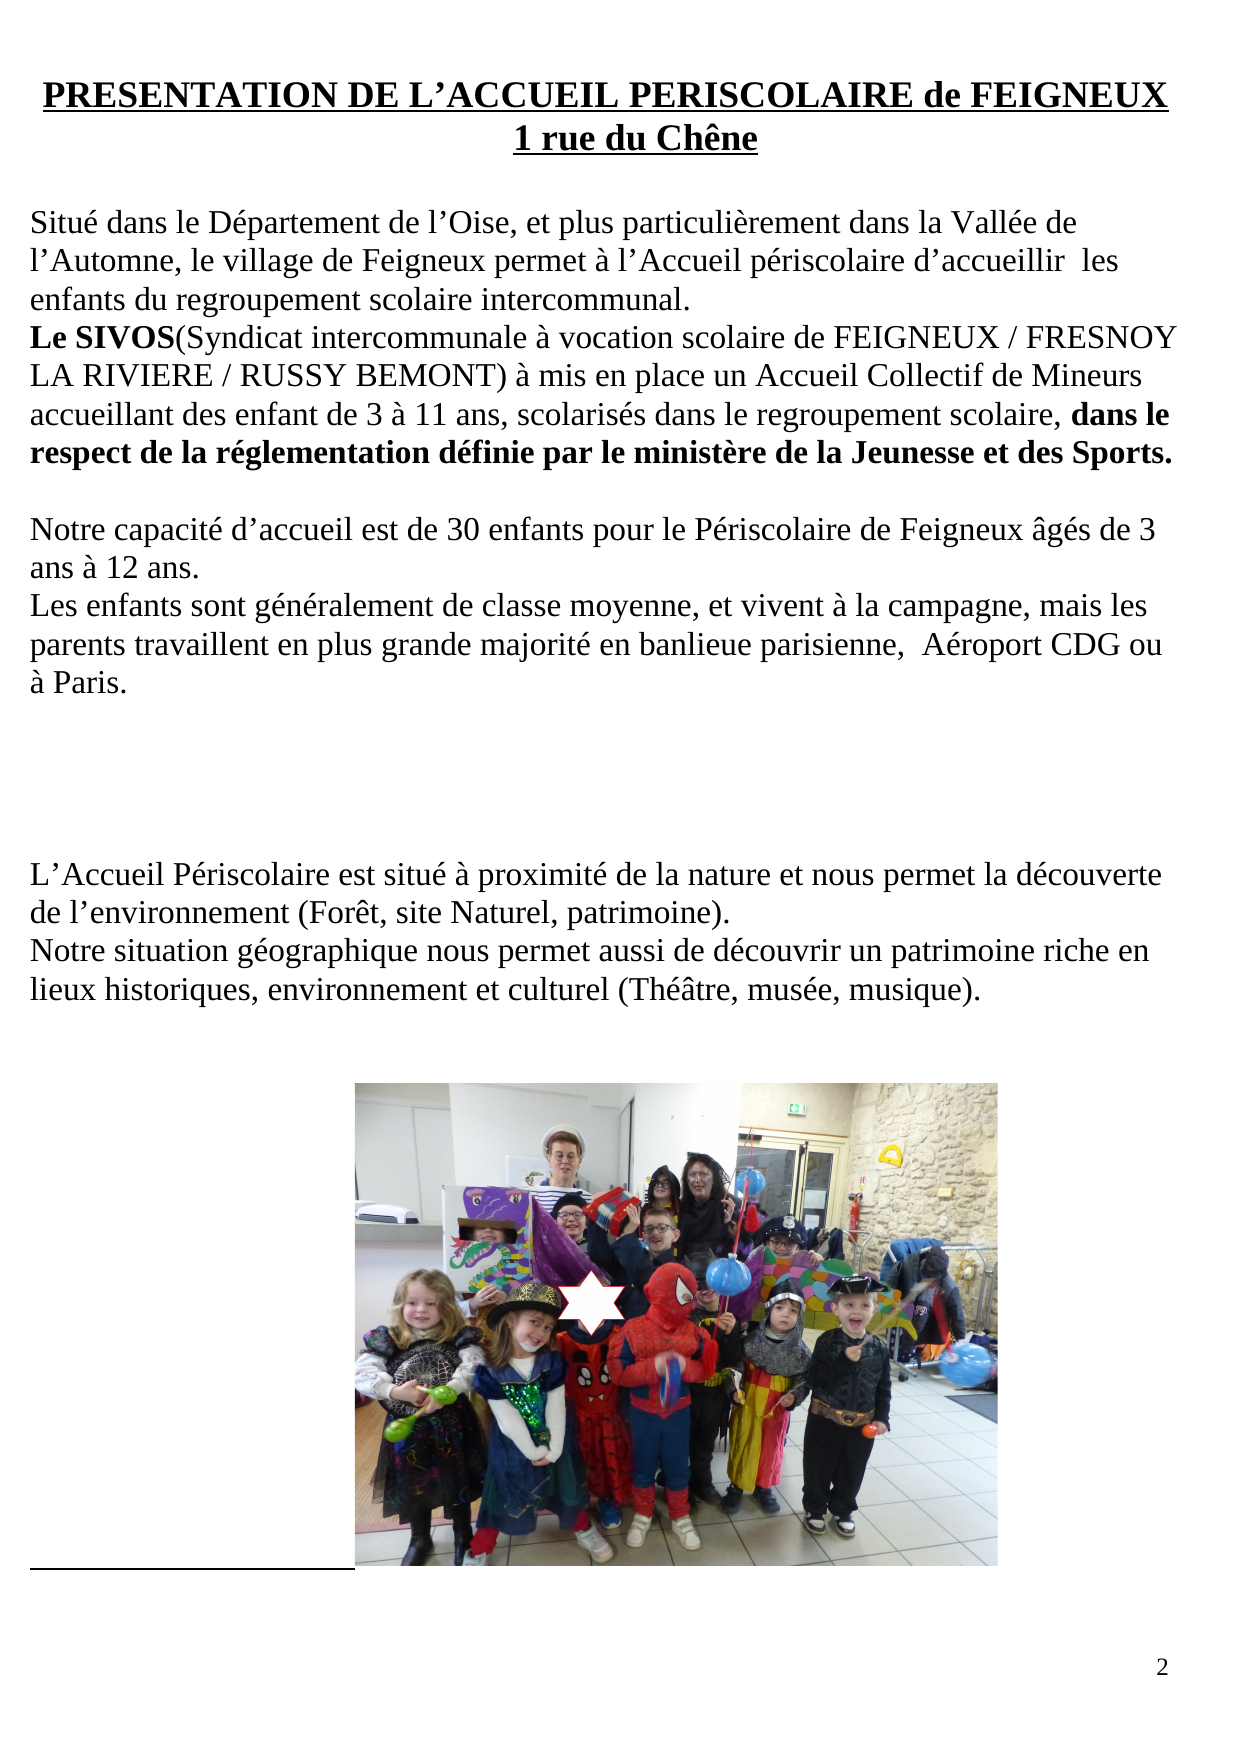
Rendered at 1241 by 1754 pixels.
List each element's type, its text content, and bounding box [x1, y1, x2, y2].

text Le SIVOS(Syndicat intercommunale à vocation scolaire de FEIGNEUX / FRESNOY LA RIVIERE / RUSSY BEMONT) à mis en place un Accueil Collectif de Mineurs accueillant des enfant de 3 à 11 ans, scolarisés dans le regroupement scolaire, dans le respect de la réglementation définie par le ministère de la Jeunesse et des Sports. [29, 317, 1181, 470]
text Notre situation géographique nous permet aussi de découvrir un patrimoine riche en lieux historiques, environnement et culturel (Théâtre, musée, musique). [29, 930, 1181, 1007]
subtitle PRESENTATION DE L’ACCUEIL PERISCOLAIRE de FEIGNEUX 1 rue du Chêne [29, 73, 1181, 159]
text L’Accueil Périscolaire est situé à proximité de la nature et nous permet la découverte de l’environnement (Forêt, site Naturel, patrimoine). [29, 854, 1181, 930]
picture [354, 1083, 998, 1566]
text Situé dans le Département de l’Oise, et plus particulièrement dans la Vallée de l’Automne, le village de Feigneux permet à l’Accueil périscolaire d’accueillir les enfants du regroupement scolaire intercommunal. [29, 202, 1181, 317]
text Les enfants sont généralement de classe moyenne, et vivent à la campagne, mais les parents travaillent en plus grande majorité en banlieue parisienne, Aéroport CDG ou à Paris. [29, 585, 1181, 700]
text Notre capacité d’accueil est de 30 enfants pour le Périscolaire de Feigneux âgés de 3 ans à 12 ans. [29, 509, 1181, 585]
